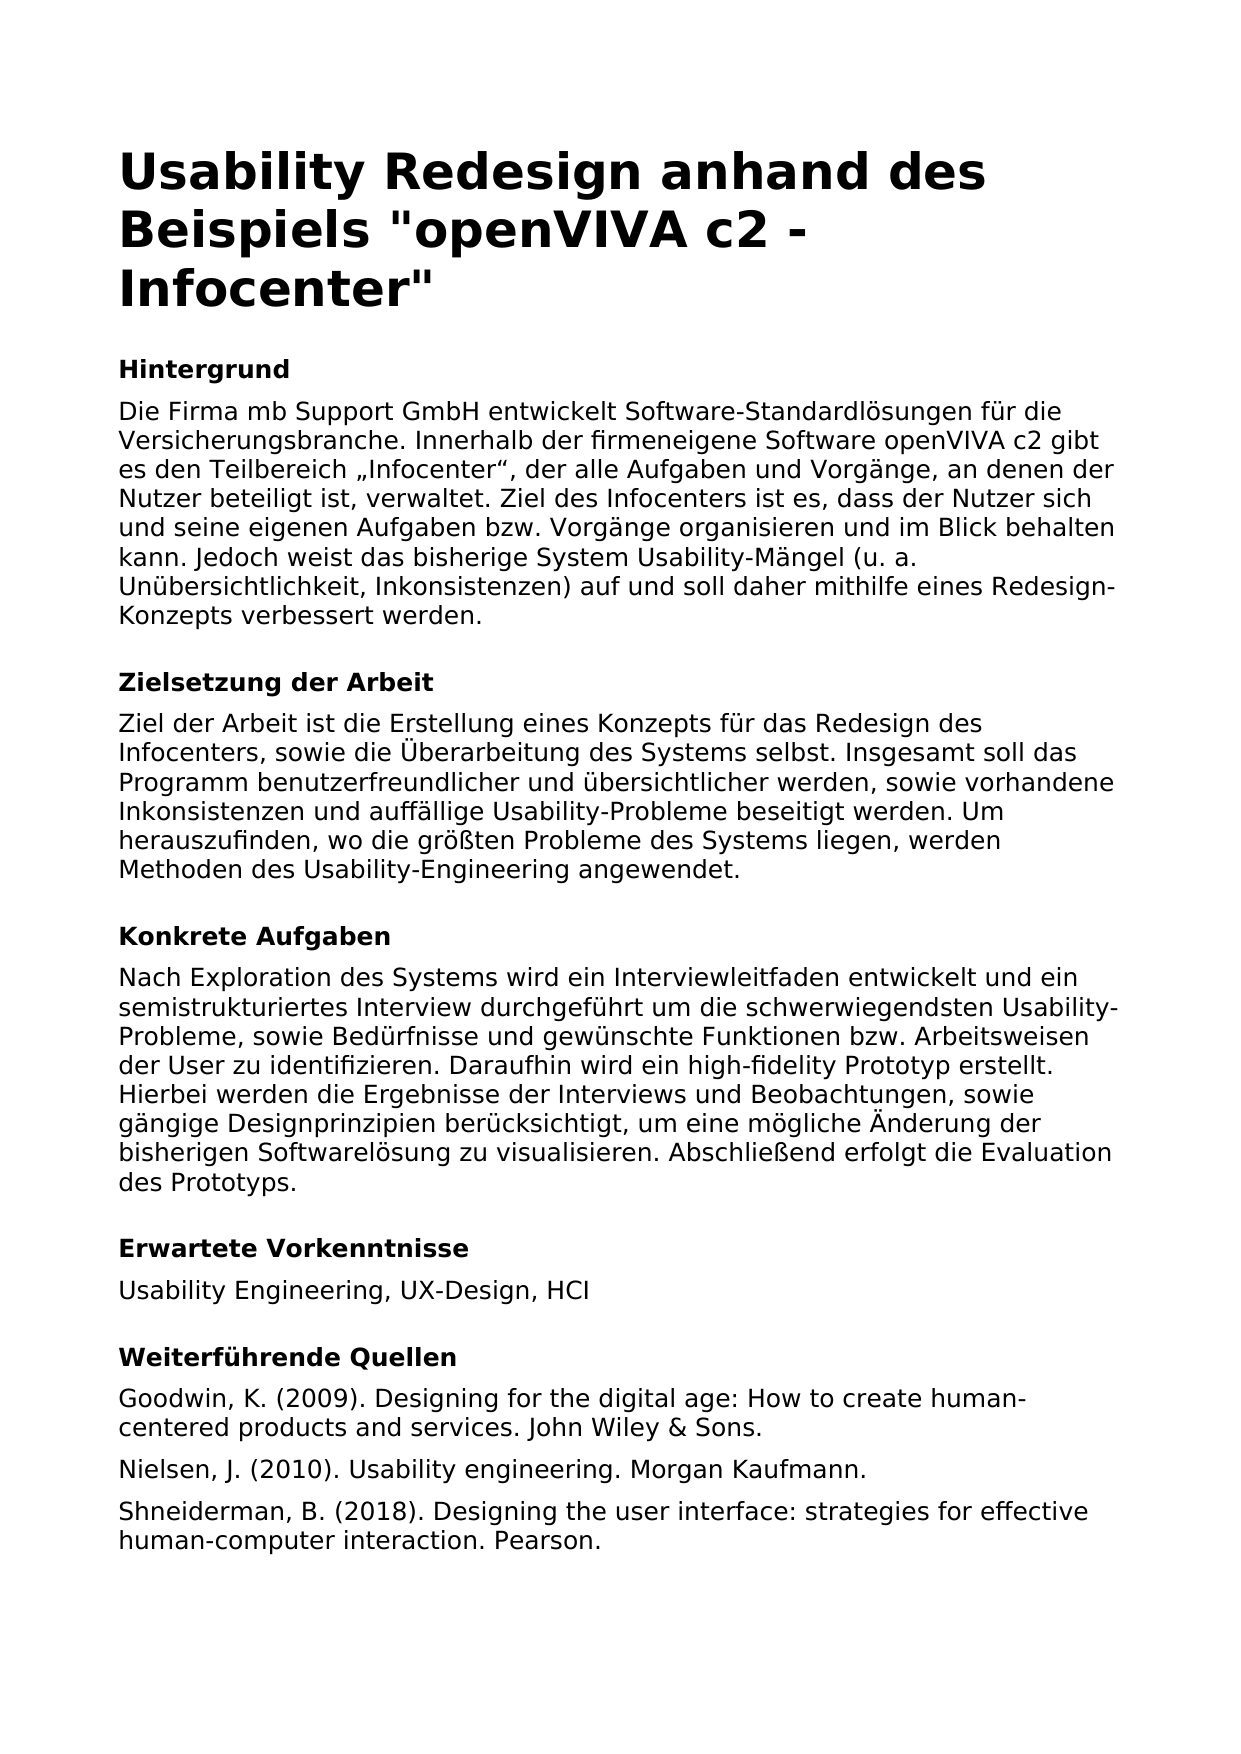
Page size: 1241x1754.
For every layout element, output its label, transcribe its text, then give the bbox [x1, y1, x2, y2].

subtitle Erwartete Vorkenntnisse [118, 1234, 1122, 1264]
subtitle Weiterführende Quellen [118, 1343, 1122, 1372]
subtitle Konkrete Aufgaben [118, 922, 1122, 951]
text Nielsen, J. (2010). Usability engineering. Morgan Kaufmann. [118, 1455, 1122, 1484]
text Goodwin, K. (2009). Designing for the digital age: How to create human-centered products and services. John Wiley & Sons. [118, 1384, 1122, 1443]
subtitle Hintergrund [118, 355, 1122, 384]
subtitle Usability Redesign anhand des Beispiels "openVIVA c2 - Infocenter" [118, 143, 1122, 318]
text Shneiderman, B. (2018). Designing the user interface: strategies for effective human-computer interaction. Pearson. [118, 1497, 1122, 1555]
text Die Firma mb Support GmbH entwickelt Software-Standardlösungen für die Versicherungsbranche. Innerhalb der firmeneigene Software openVIVA c2 gibt es den Teilbereich „Infocenter“, der alle Aufgaben und Vorgänge, an denen der Nutzer beteiligt ist, verwaltet. Ziel des Infocenters ist es, dass der Nutzer sich und seine eigenen Aufgaben bzw. Vorgänge organisieren und im Blick behalten kann. Jedoch weist das bisherige System Usability-Mängel (u. a. Unübersichtlichkeit, Inkonsistenzen) auf und soll daher mithilfe eines Redesign-Konzepts verbessert werden. [118, 397, 1122, 630]
text Usability Engineering, UX-Design, HCI [118, 1276, 1122, 1305]
text Ziel der Arbeit ist die Erstellung eines Konzepts für das Redesign des Infocenters, sowie die Überarbeitung des Systems selbst. Insgesamt soll das Programm benutzerfreundlicher und übersichtlicher werden, sowie vorhandene Inkonsistenzen und auffällige Usability-Probleme beseitigt werden. Um herauszufinden, wo die größten Probleme des Systems liegen, werden Methoden des Usability-Engineering angewendet. [118, 709, 1122, 884]
text Nach Exploration des Systems wird ein Interviewleitfaden entwickelt und ein semistrukturiertes Interview durchgeführt um die schwerwiegendsten Usability-Probleme, sowie Bedürfnisse und gewünschte Funktionen bzw. Arbeitsweisen der User zu identifizieren. Daraufhin wird ein high-fidelity Prototyp erstellt. Hierbei werden die Ergebnisse der Interviews und Beobachtungen, sowie gängige Designprinzipien berücksichtigt, um eine mögliche Änderung der bisherigen Softwarelösung zu visualisieren. Abschließend erfolgt die Evaluation des Prototyps. [118, 964, 1122, 1197]
subtitle Zielsetzung der Arbeit [118, 668, 1122, 697]
